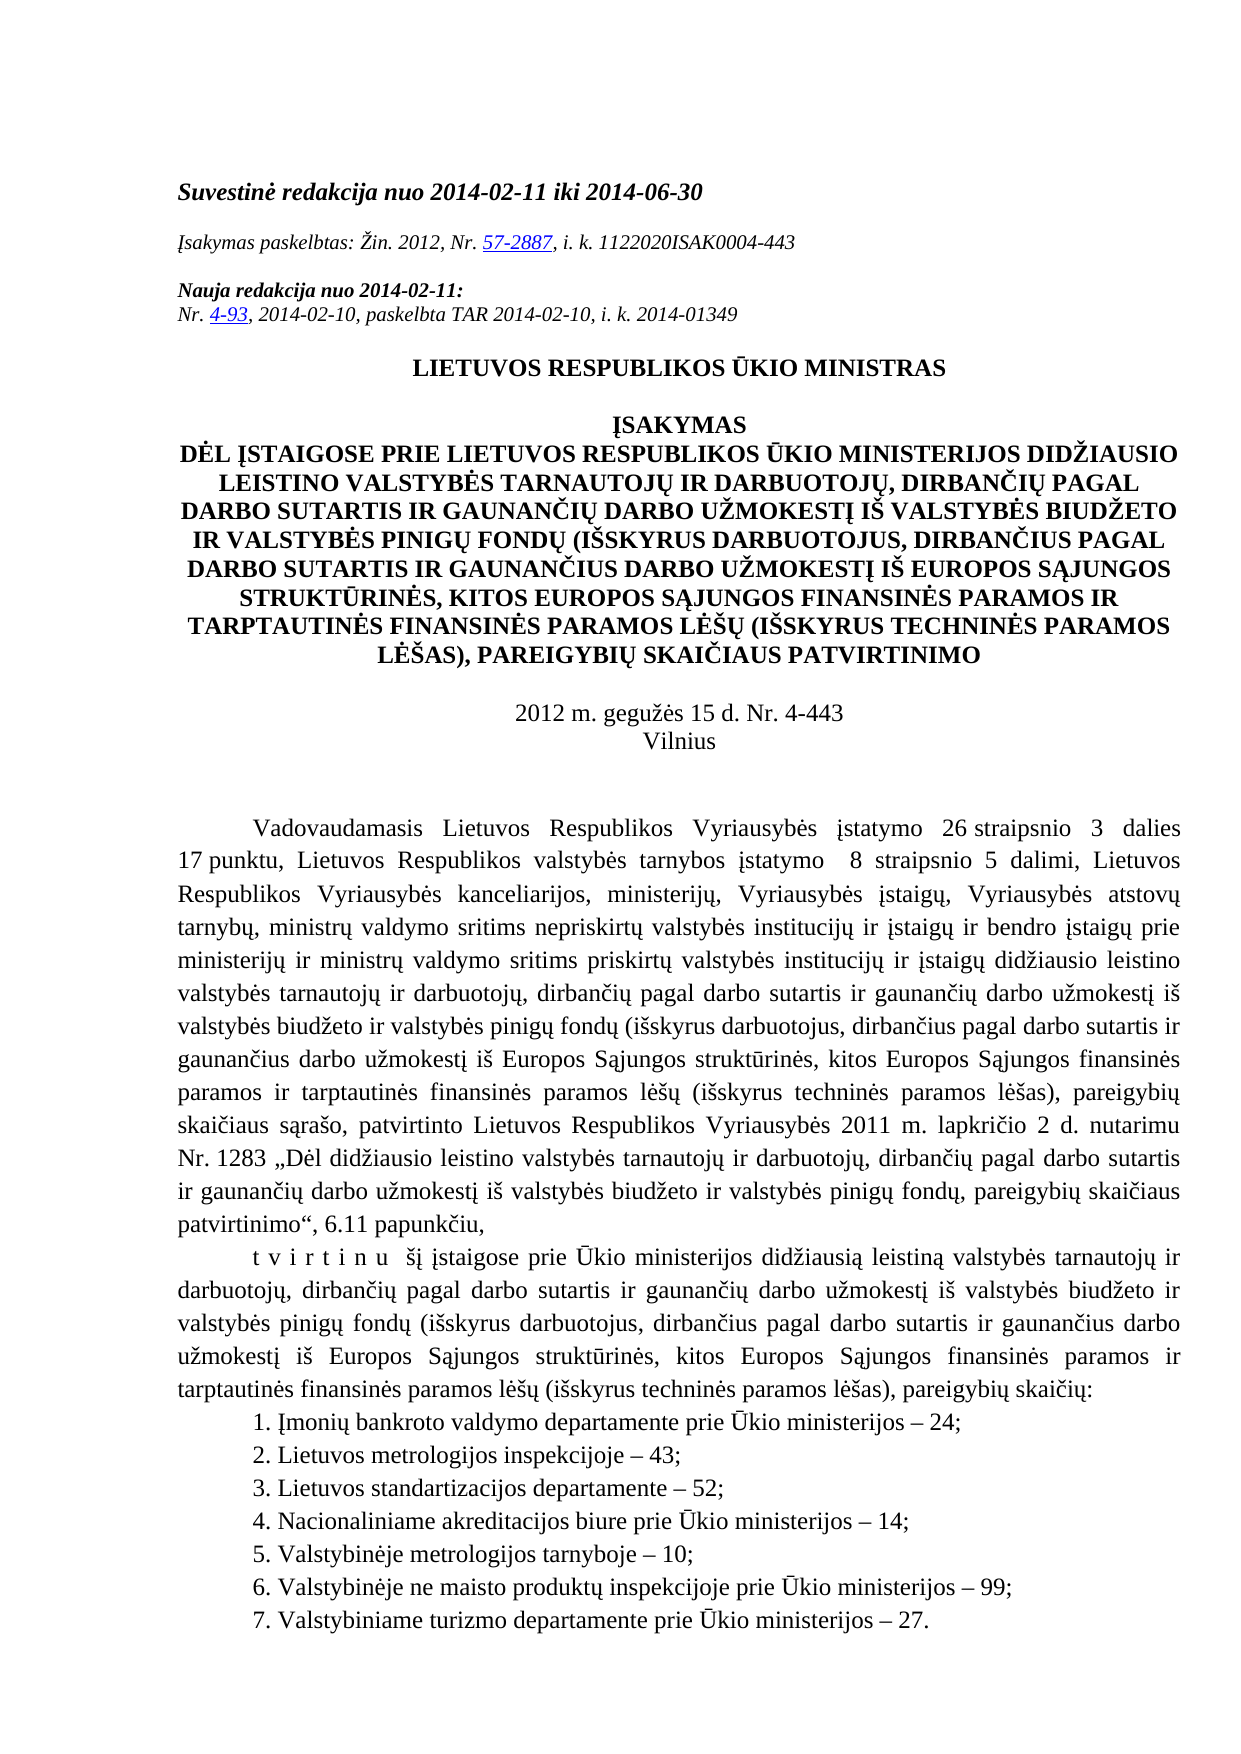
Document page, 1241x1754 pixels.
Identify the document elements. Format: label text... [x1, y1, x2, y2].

text 4. Nacionaliniame akreditacijos biure prie Ūkio ministerijos – 14; [177, 1506, 1181, 1535]
text Vadovaudamasis Lietuvos Respublikos Vyriausybės įstatymo 26 straipsnio 3 dalies 17 punktu, Lietuvos Respublikos valstybės tarnybos įstatymo 8 straipsnio 5 dalimi, Lietuvos Respublikos Vyriausybės kanceliarijos, ministerijų, Vyriausybės įstaigų, Vyriausybės atstovų tarnybų, ministrų valdymo sritims nepriskirtų valstybės institucijų ir įstaigų ir bendro įstaigų prie ministerijų ir ministrų valdymo sritims priskirtų valstybės institucijų ir įstaigų didžiausio leistino valstybės tarnautojų ir darbuotojų, dirbančių pagal darbo sutartis ir gaunančių darbo užmokestį iš valstybės biudžeto ir valstybės pinigų fondų (išskyrus darbuotojus, dirbančius pagal darbo sutartis ir gaunančius darbo užmokestį iš Europos Sąjungos struktūrinės, kitos Europos Sąjungos finansinės paramos ir tarptautinės finansinės paramos lėšų (išskyrus techninės paramos lėšas), pareigybių skaičiaus sąrašo, patvirtinto Lietuvos Respublikos Vyriausybės 2011 m. lapkričio 2 d. nutarimu Nr. 1283 „Dėl didžiausio leistino valstybės tarnautojų ir darbuotojų, dirbančių pagal darbo sutartis ir gaunančių darbo užmokestį iš valstybės biudžeto ir valstybės pinigų fondų, pareigybių skaičiaus patvirtinimo“, 6.11 papunkčiu, [177, 813, 1181, 1238]
text Vilnius [177, 726, 1181, 755]
text 6. Valstybinėje ne maisto produktų inspekcijoje prie Ūkio ministerijos – 99; [177, 1572, 1181, 1601]
text 3. Lietuvos standartizacijos departamente – 52; [177, 1473, 1181, 1502]
text Nauja redakcija nuo 2014-02-11: [177, 278, 1181, 302]
text 1. Įmonių bankroto valdymo departamente prie Ūkio ministerijos – 24; [177, 1407, 1181, 1436]
text Suvestinė redakcija nuo 2014-02-11 iki 2014-06-30 [177, 177, 1181, 206]
text 7. Valstybiniame turizmo departamente prie Ūkio ministerijos – 27. [177, 1605, 1181, 1634]
text Įsakymas paskelbtas: Žin. 2012, Nr. 57-2887, i. k. 1122020ISAK0004-443 [177, 230, 1181, 254]
text Nr. 4-93, 2014-02-10, paskelbta TAR 2014-02-10, i. k. 2014-01349 [177, 302, 1181, 326]
text įsakymas [177, 410, 1181, 439]
text 2012 m. gegužės 15 d. Nr. 4-443 [177, 698, 1181, 726]
text LIETUVOS RESPUBLIKOS ŪKIO MINISTRAS [177, 353, 1181, 381]
text 5. Valstybinėje metrologijos tarnyboje – 10; [177, 1539, 1181, 1568]
text DĖL ĮSTAIGOSE PRIE LIETUVOS RESPUBLIKOS ŪKIO MINISTERIJOS DIDŽIAUSIO LEISTINO VALSTYBĖS TARNAUTOJŲ IR DARBUOTOJŲ, DIRBANČIŲ PAGAL DARBO SUTARTIS IR GAUNANČIŲ DARBO UŽMOKESTĮ IŠ VALSTYBĖS BIUDŽETO IR VALSTYBĖS PINIGŲ FONDŲ (IŠSKYRUS DARBUOTOJUS, DIRBANČIUS PAGAL DARBO SUTARTIS IR GAUNANČIUS DARBO UŽMOKESTĮ IŠ EUROPOS SĄJUNGOS STRUKTŪRINĖS, KITOS EUROPOS SĄJUNGOS FINANSINĖS PARAMOS IR TARPTAUTINĖS FINANSINĖS PARAMOS LĖŠŲ (IŠSKYRUS TECHNINĖS PARAMOS LĖŠAS), PAREIGYBIŲ SKAIČIAUS PATVIRTINIMO [177, 439, 1181, 669]
text t v i r t i n u šį įstaigose prie Ūkio ministerijos didžiausią leistiną valstybės tarnautojų ir darbuotojų, dirbančių pagal darbo sutartis ir gaunančių darbo užmokestį iš valstybės biudžeto ir valstybės pinigų fondų (išskyrus darbuotojus, dirbančius pagal darbo sutartis ir gaunančius darbo užmokestį iš Europos Sąjungos struktūrinės, kitos Europos Sąjungos finansinės paramos ir tarptautinės finansinės paramos lėšų (išskyrus techninės paramos lėšas), pareigybių skaičių: [177, 1242, 1181, 1403]
text 2. Lietuvos metrologijos inspekcijoje – 43; [177, 1440, 1181, 1469]
